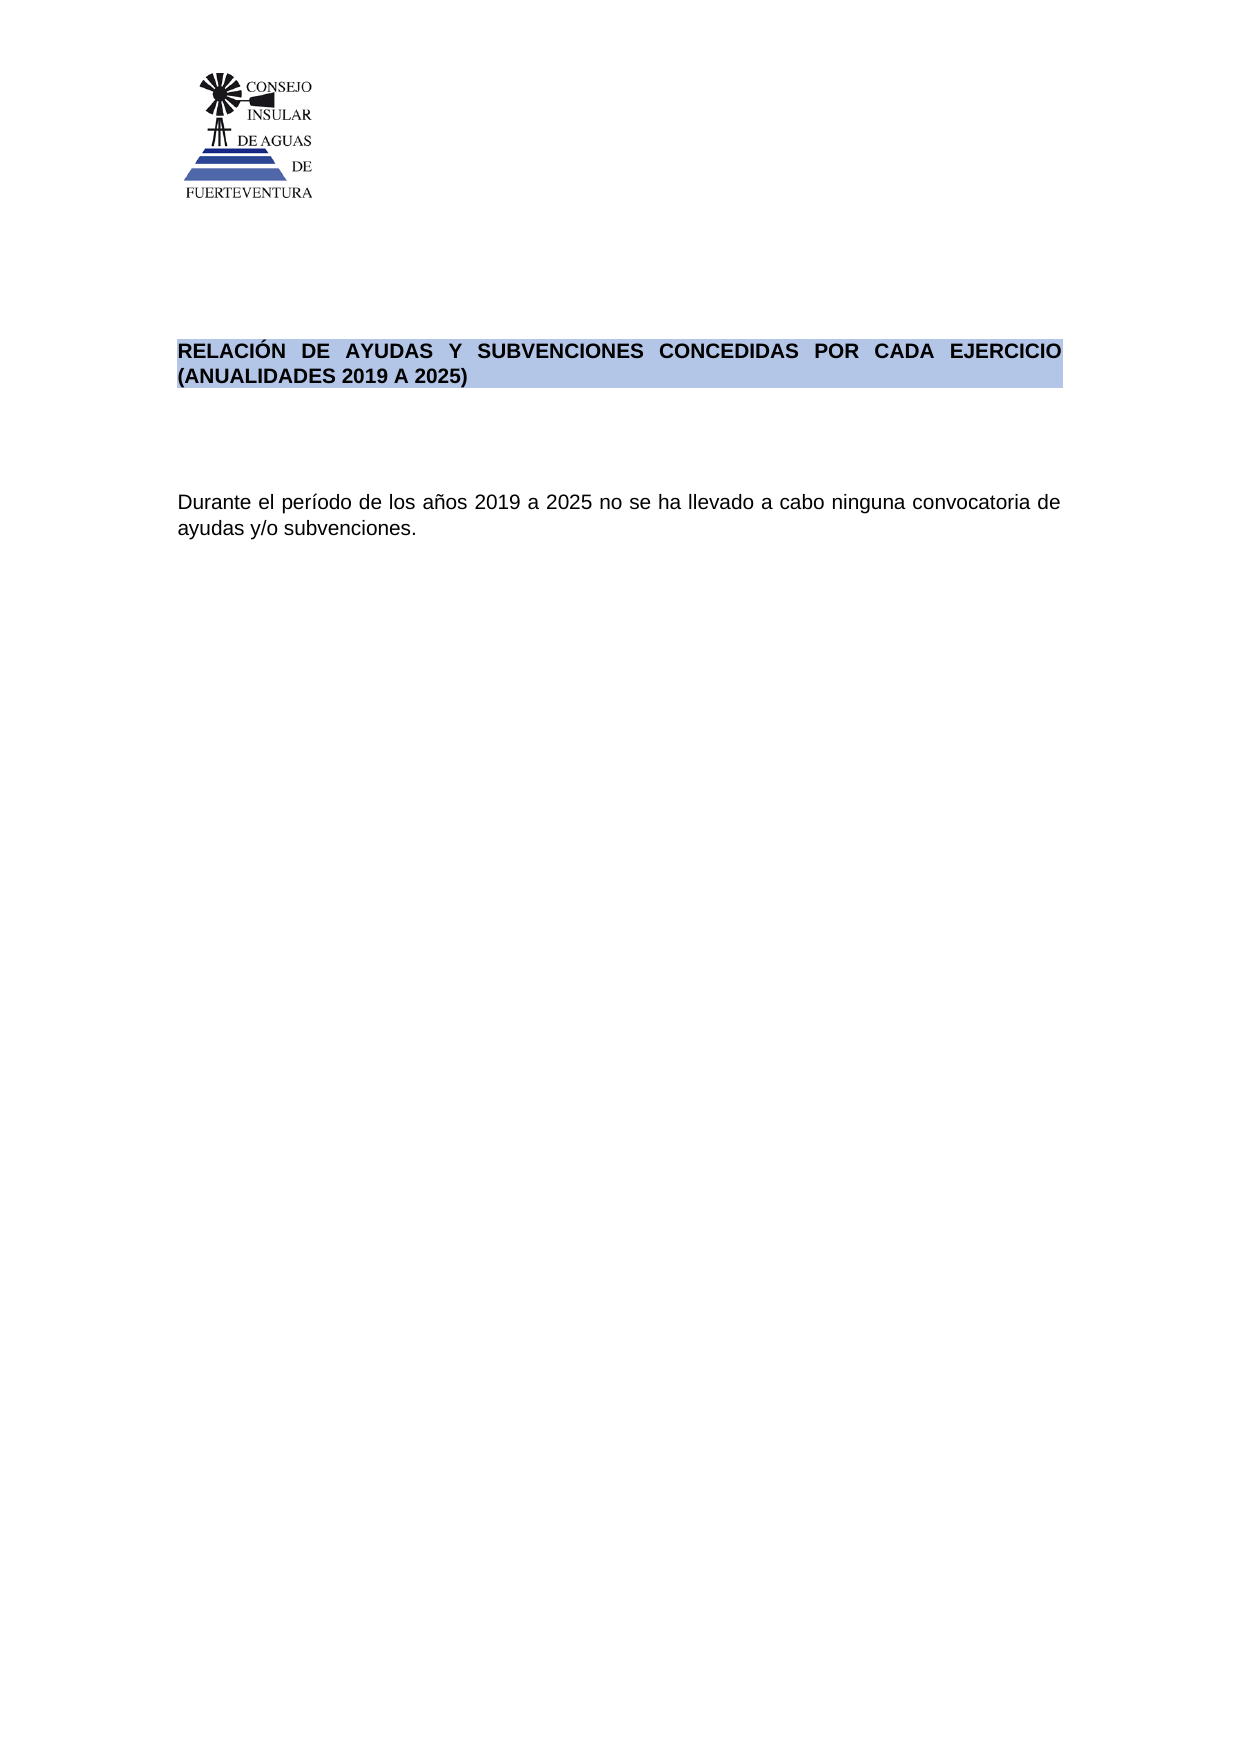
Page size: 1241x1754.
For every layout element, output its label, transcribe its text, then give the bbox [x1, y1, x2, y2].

text RELACIÓN DE AYUDAS Y SUBVENCIONES CONCEDIDAS POR CADA EJERCICIO (ANUALIDADES 2019 A 2025) [177, 339, 1063, 388]
text Durante el período de los años 2019 a 2025 no se ha llevado a cabo ninguna convocatoria de ayudas y/o subvenciones. [177, 490, 1063, 539]
